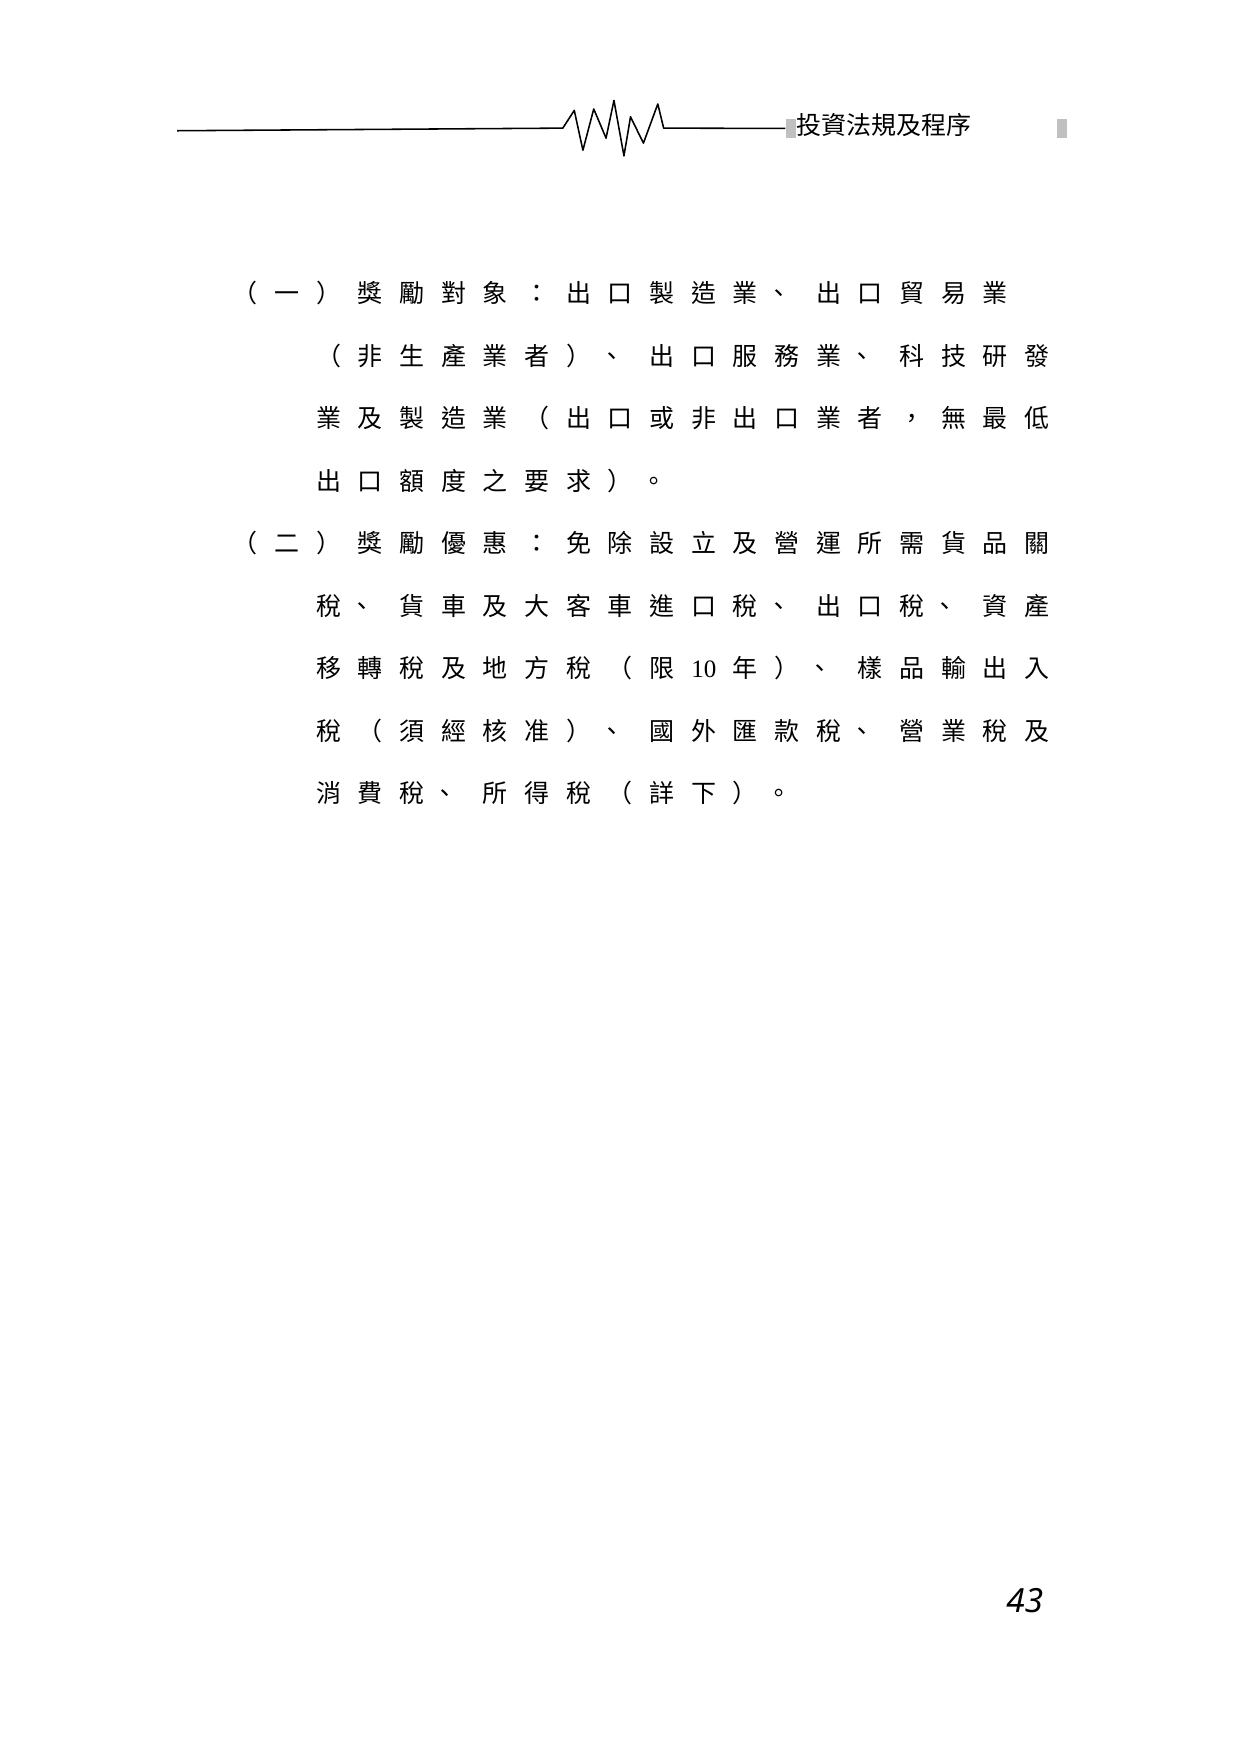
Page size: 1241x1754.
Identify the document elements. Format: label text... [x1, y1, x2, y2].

text （二）獎勵優惠：免除設立及營運所需貨品關稅、貨車及大客車進口稅、出口稅、資產移轉稅及地方稅（限10年）、樣品輸出入稅（須經核准）、國外匯款稅、營業稅及消費稅、所得稅（詳下）。 [207, 500, 1058, 813]
text （一）獎勵對象：出口製造業、出口貿易業（非生產業者）、出口服務業、科技研發業及製造業（出口或非出口業者，無最低出口額度之要求）。 [207, 250, 1058, 500]
